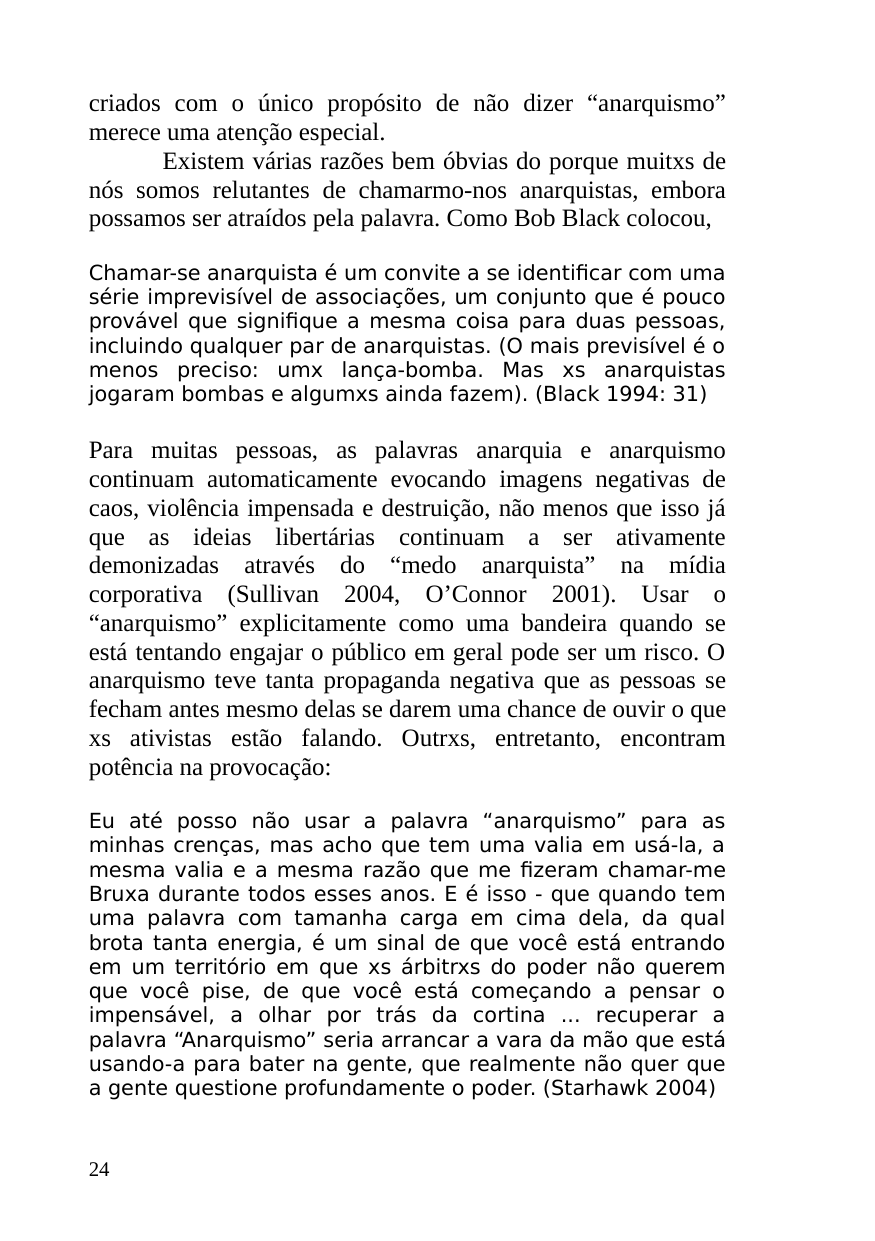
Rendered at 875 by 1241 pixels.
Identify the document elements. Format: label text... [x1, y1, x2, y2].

text Existem várias razões bem óbvias do porque muitxs de nós somos relutantes de chamarmo-nos anarquistas, embora possamos ser atraídos pela palavra. Como Bob Black colocou, [88, 146, 726, 232]
text Eu até posso não usar a palavra “anarquismo” para as minhas crenças, mas acho que tem uma valia em usá-la, a mesma valia e a mesma razão que me fizeram chamar-me Bruxa durante todos esses anos. E é isso - que quando tem uma palavra com tamanha carga em cima dela, da qual brota tanta energia, é um sinal de que você está entrando em um território em que xs árbitrxs do poder não querem que você pise, de que você está começando a pensar o impensável, a olhar por trás da cortina ... recuperar a palavra “Anarquismo” seria arrancar a vara da mão que está usando-a para bater na gente, que realmente não quer que a gente questione profundamente o poder. (Starhawk 2004) [88, 809, 726, 1100]
text criados com o único propósito de não dizer “anarquismo” merece uma atenção especial. [88, 88, 726, 146]
text Chamar-se anarquista é um convite a se identificar com uma série imprevisível de associações, um conjunto que é pouco provável que signifique a mesma coisa para duas pessoas, incluindo qualquer par de anarquistas. (O mais previsível é o menos preciso: umx lança-bomba. Mas xs anarquistas jogaram bombas e algumxs ainda fazem). (Black 1994: 31) [88, 261, 726, 407]
text Para muitas pessoas, as palavras anarquia e anarquismo continuam automaticamente evocando imagens negativas de caos, violência impensada e destruição, não menos que isso já que as ideias libertárias continuam a ser ativamente demonizadas através do “medo anarquista” na mídia corporativa (Sullivan 2004, O’Connor 2001). Usar o “anarquismo” explicitamente como uma bandeira quando se está tentando engajar o público em geral pode ser um risco. O anarquismo teve tanta propaganda negativa que as pessoas se fecham antes mesmo delas se darem uma chance de ouvir o que xs ativistas estão falando. Outrxs, entretanto, encontram potência na provocação: [88, 435, 726, 780]
